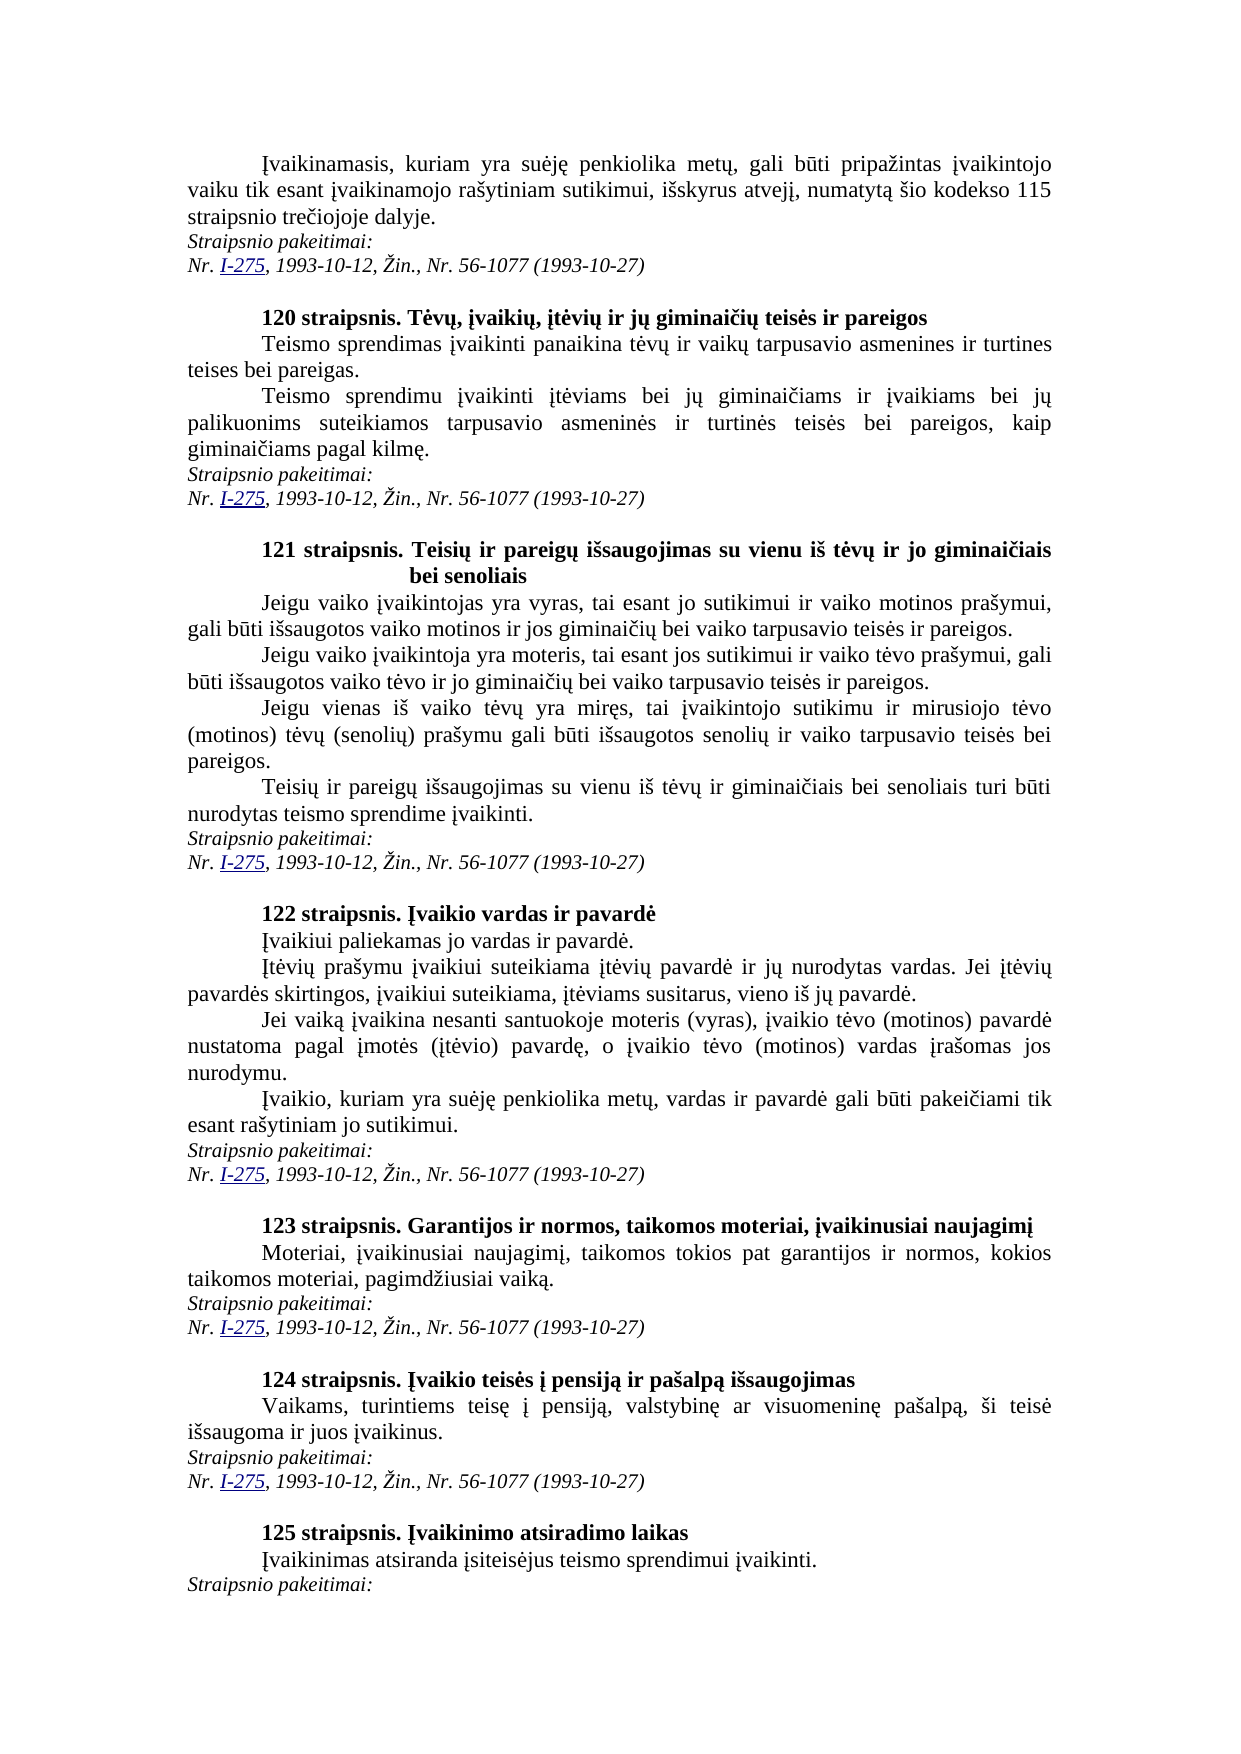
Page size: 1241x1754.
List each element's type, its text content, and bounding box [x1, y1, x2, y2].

text Nr. I-275, 1993-10-12, Žin., Nr. 56-1077 (1993-10-27) [187, 1469, 1053, 1493]
text Nr. I-275, 1993-10-12, Žin., Nr. 56-1077 (1993-10-27) [187, 486, 1053, 510]
text Įvaikiui paliekamas jo vardas ir pavardė. [187, 927, 1053, 953]
text Straipsnio pakeitimai: [187, 1138, 1053, 1162]
text Teisių ir pareigų išsaugojimas su vienu iš tėvų ir giminaičiais bei senoliais turi būti nurodytas teismo sprendime įvaikinti. [187, 773, 1053, 826]
text Moteriai, įvaikinusiai naujagimį, taikomos tokios pat garantijos ir normos, kokios taikomos moteriai, pagimdžiusiai vaiką. [187, 1238, 1053, 1291]
text Straipsnio pakeitimai: [187, 1291, 1053, 1315]
text 125 straipsnis. Įvaikinimo atsiradimo laikas [187, 1519, 1053, 1546]
text 122 straipsnis. Įvaikio vardas ir pavardė [187, 901, 1053, 927]
text Įvaikio, kuriam yra suėję penkiolika metų, vardas ir pavardė gali būti pakeičiami tik esant rašytiniam jo sutikimui. [187, 1085, 1053, 1138]
text Įvaikinimas atsiranda įsiteisėjus teismo sprendimui įvaikinti. [187, 1546, 1053, 1572]
text Įtėvių prašymu įvaikiui suteikiama įtėvių pavardė ir jų nurodytas vardas. Jei įtėvių pavardės skirtingos, įvaikiui suteikiama, įtėviams susitarus, vieno iš jų pavardė. [187, 953, 1053, 1006]
text Įvaikinamasis, kuriam yra suėję penkiolika metų, gali būti pripažintas įvaikintojo vaiku tik esant įvaikinamojo rašytiniam sutikimui, išskyrus atvejį, numatytą šio kodekso 115 straipsnio trečiojoje dalyje. [187, 150, 1053, 229]
text Jeigu vaiko įvaikintojas yra vyras, tai esant jo sutikimui ir vaiko motinos prašymui, gali būti išsaugotos vaiko motinos ir jos giminaičių bei vaiko tarpusavio teisės ir pareigos. [187, 589, 1053, 642]
text Nr. I-275, 1993-10-12, Žin., Nr. 56-1077 (1993-10-27) [187, 850, 1053, 874]
text Vaikams, turintiems teisę į pensiją, valstybinę ar visuomeninę pašalpą, ši teisė išsaugoma ir juos įvaikinus. [187, 1392, 1053, 1445]
text Straipsnio pakeitimai: [187, 229, 1053, 253]
text Jeigu vienas iš vaiko tėvų yra miręs, tai įvaikintojo sutikimu ir mirusiojo tėvo (motinos) tėvų (senolių) prašymu gali būti išsaugotos senolių ir vaiko tarpusavio teisės bei pareigos. [187, 694, 1053, 773]
text Nr. I-275, 1993-10-12, Žin., Nr. 56-1077 (1993-10-27) [187, 1162, 1053, 1186]
text Straipsnio pakeitimai: [187, 1572, 1053, 1596]
text 121 straipsnis. Teisių ir pareigų išsaugojimas su vienu iš tėvų ir jo giminaičiais bei senoliais [261, 536, 1053, 589]
text Jeigu vaiko įvaikintoja yra moteris, tai esant jos sutikimui ir vaiko tėvo prašymui, gali būti išsaugotos vaiko tėvo ir jo giminaičių bei vaiko tarpusavio teisės ir pareigos. [187, 642, 1053, 694]
text Jei vaiką įvaikina nesanti santuokoje moteris (vyras), įvaikio tėvo (motinos) pavardė nustatoma pagal įmotės (įtėvio) pavardę, o įvaikio tėvo (motinos) vardas įrašomas jos nurodymu. [187, 1006, 1053, 1085]
text 124 straipsnis. Įvaikio teisės į pensiją ir pašalpą išsaugojimas [187, 1366, 1053, 1392]
text 123 straipsnis. Garantijos ir normos, taikomos moteriai, įvaikinusiai naujagimį [187, 1212, 1053, 1238]
text Straipsnio pakeitimai: [187, 462, 1053, 486]
text Straipsnio pakeitimai: [187, 1445, 1053, 1469]
text 120 straipsnis. Tėvų, įvaikių, įtėvių ir jų giminaičių teisės ir pareigos [187, 303, 1053, 330]
text Teismo sprendimas įvaikinti panaikina tėvų ir vaikų tarpusavio asmenines ir turtines teises bei pareigas. [187, 330, 1053, 383]
text Nr. I-275, 1993-10-12, Žin., Nr. 56-1077 (1993-10-27) [187, 1315, 1053, 1339]
text Straipsnio pakeitimai: [187, 826, 1053, 850]
text Teismo sprendimu įvaikinti įtėviams bei jų giminaičiams ir įvaikiams bei jų palikuonims suteikiamos tarpusavio asmeninės ir turtinės teisės bei pareigos, kaip giminaičiams pagal kilmę. [187, 383, 1053, 462]
text Nr. I-275, 1993-10-12, Žin., Nr. 56-1077 (1993-10-27) [187, 253, 1053, 277]
